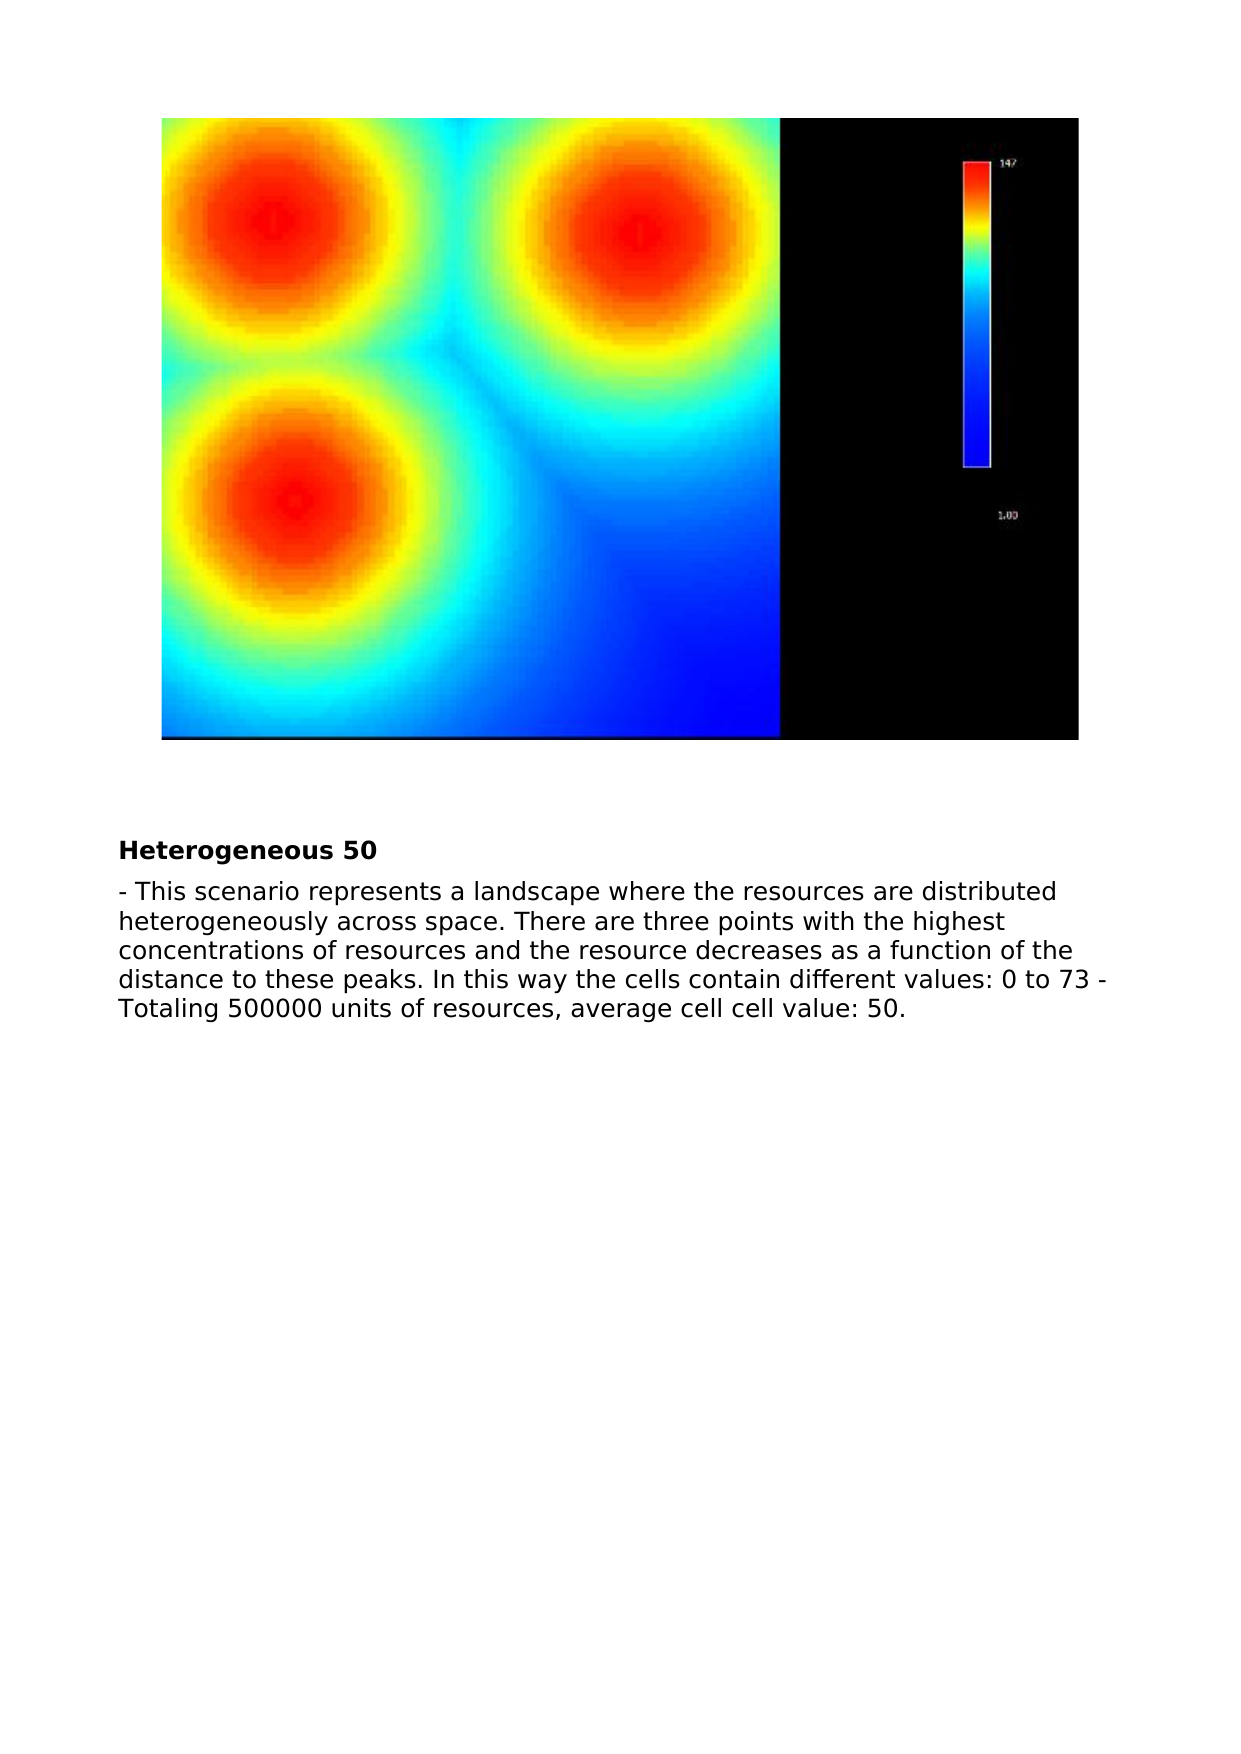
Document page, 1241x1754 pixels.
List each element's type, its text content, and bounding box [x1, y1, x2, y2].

picture [161, 118, 1079, 740]
text - This scenario represents a landscape where the resources are distributed heterogeneously across space. There are three points with the highest concentrations of resources and the resource decreases as a function of the distance to these peaks. In this way the cells contain different values: 0 to 73 - Totaling 500000 units of resources, average cell cell value: 50. [118, 877, 1122, 1052]
subtitle Heterogeneous 50 [118, 836, 1122, 865]
